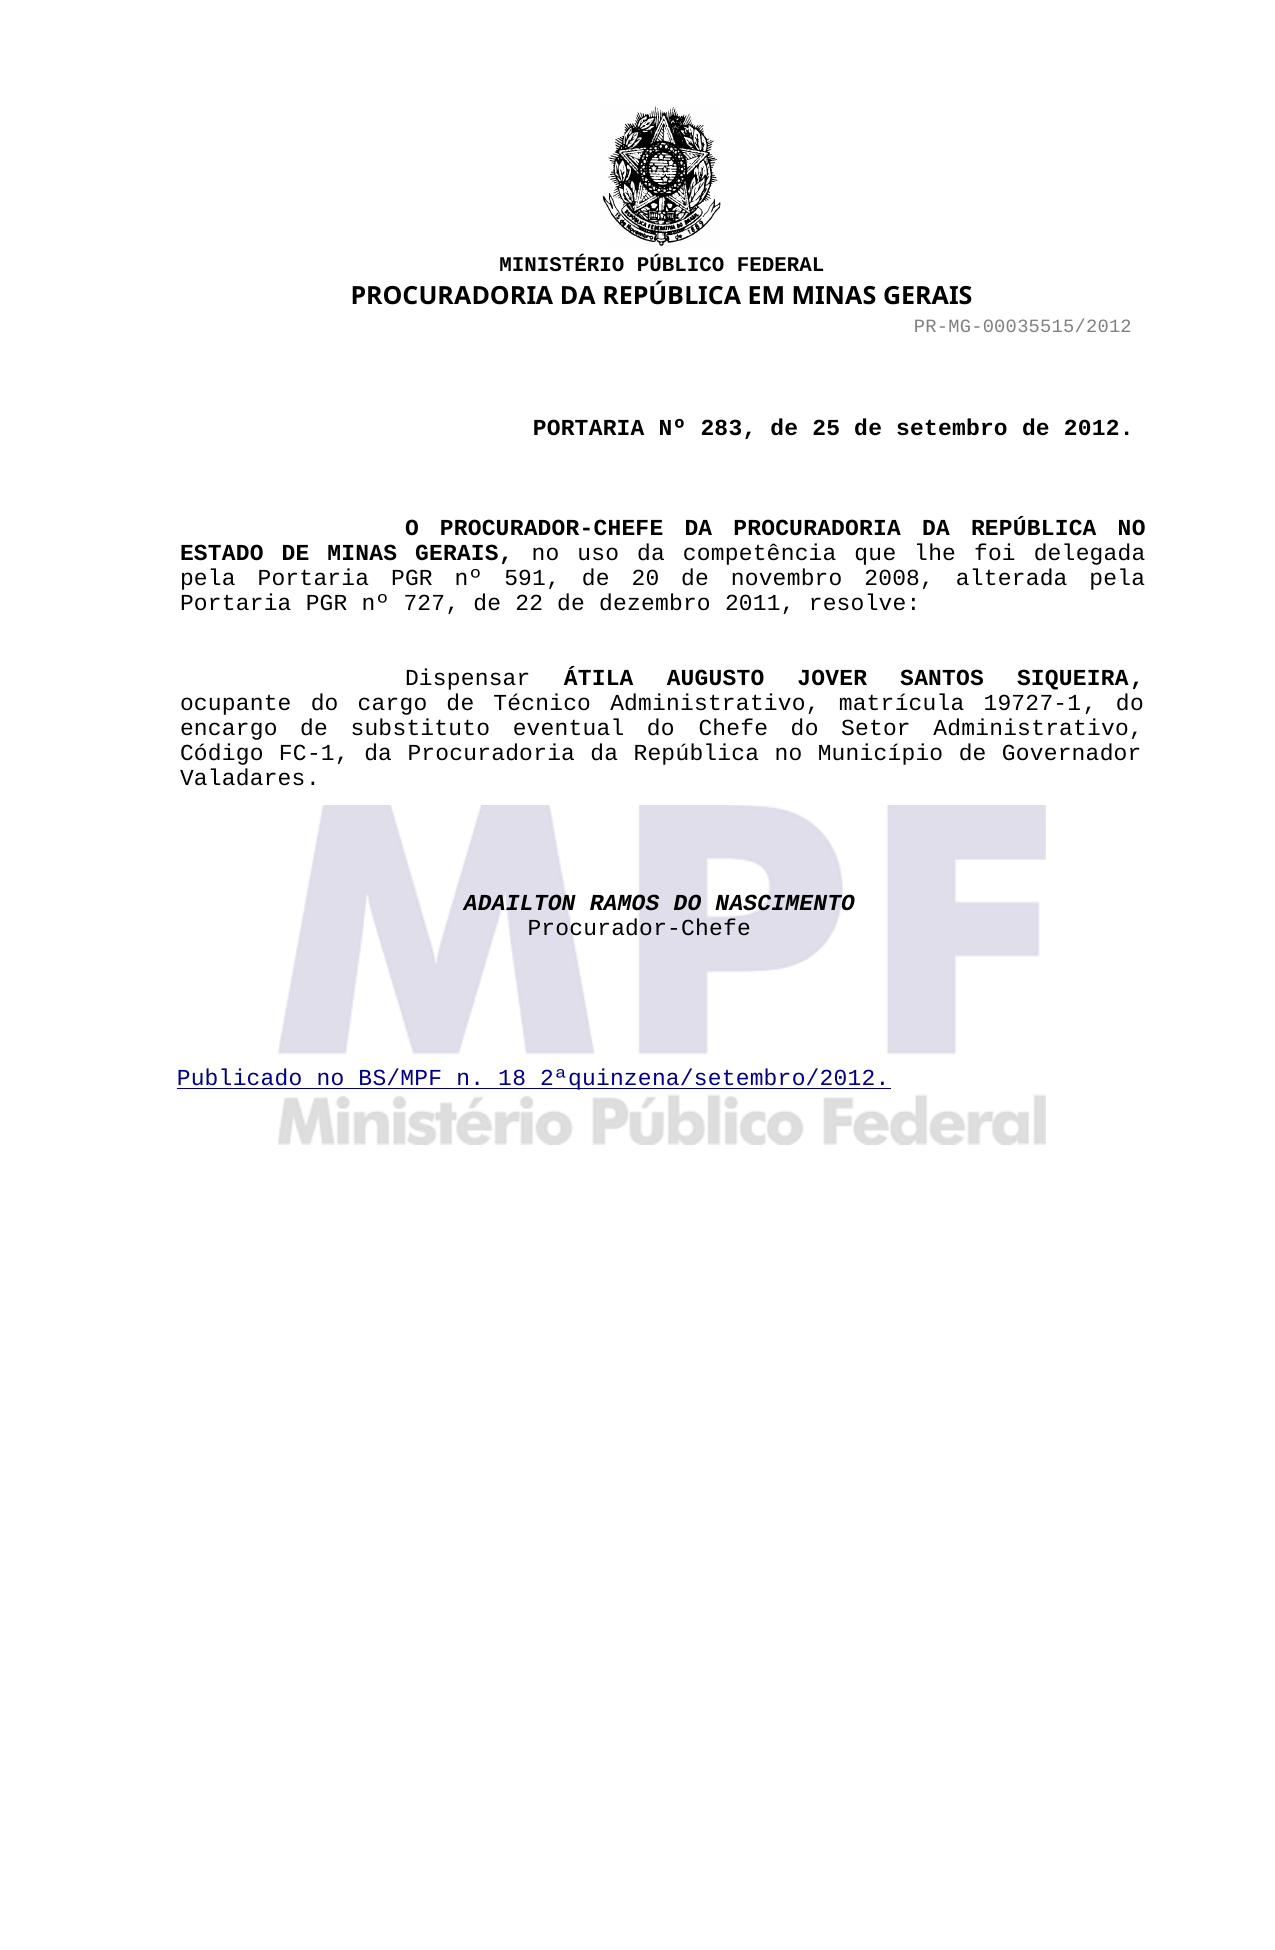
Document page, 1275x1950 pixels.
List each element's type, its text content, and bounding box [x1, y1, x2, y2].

text Publicado no BS/MPF n. 18 2ªquinzena/setembro/2012. [135, 1066, 1144, 1091]
picture [278, 805, 1046, 891]
text PR-MG-00035515/2012 [555, 312, 1144, 337]
text PORTARIA Nº 283, de 25 de setembro de 2012. [523, 416, 1144, 441]
text O PROCURADOR-CHEFE DA PROCURADORIA DA REPÚBLICA NO ESTADO DE MINAS GERAIS, no uso da competência que lhe foi delegada pela Portaria PGR nº 591, de 20 de novembro 2008, alterada pela Portaria PGR nº 727, de 22 de dezembro 2011, resolve: [180, 516, 1147, 616]
text Dispensar ÁTILA AUGUSTO JOVER SANTOS SIQUEIRA, ocupante do cargo de Técnico Administrativo, matrícula 19727-1, do encargo de substituto eventual do Chefe do Setor Administrativo, Código FC-1, da Procuradoria da República no Município de Governador Valadares. [180, 666, 1144, 791]
picture [602, 106, 721, 246]
subtitle ADAILTON RAMOS DO NASCIMENTO [178, 891, 1144, 916]
text Procurador-Chefe [135, 916, 1144, 941]
picture [278, 941, 1046, 1066]
picture [278, 1091, 1046, 1145]
